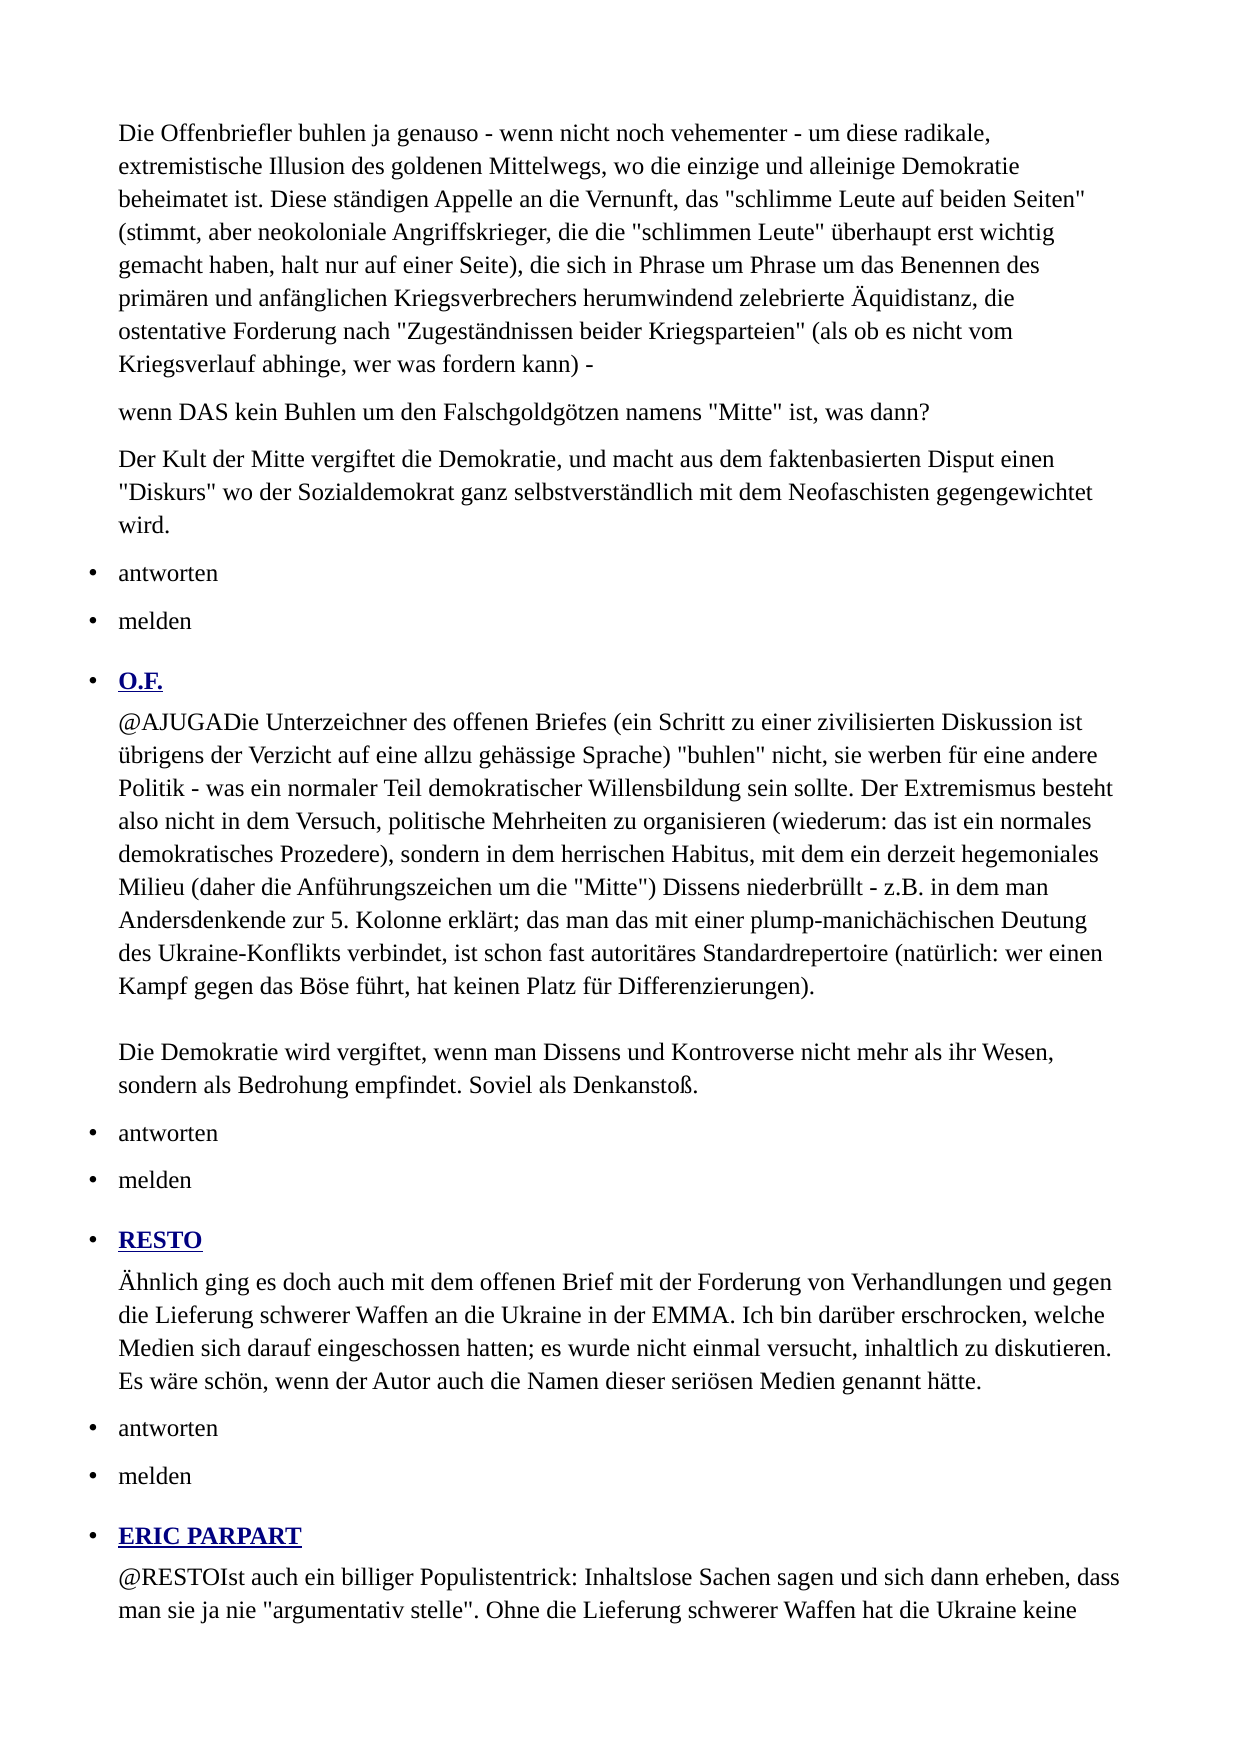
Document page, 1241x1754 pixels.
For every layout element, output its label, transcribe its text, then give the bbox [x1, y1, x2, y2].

subtitle RESTO [118, 1226, 1122, 1254]
list Ähnlich ging es doch auch mit dem offenen Brief mit der Forderung von Verhandlungen und gegen die Lieferung schwerer Waffen an die Ukraine in der EMMA. Ich bin darüber erschrocken, welche Medien sich darauf eingeschossen hatten; es wurde nicht einmal versucht, inhaltlich zu diskutieren. Es wäre schön, wenn der Autor auch die Namen dieser seriösen Medien genannt hätte. [118, 1267, 1122, 1395]
list antworten [118, 1118, 1122, 1147]
list antworten [118, 1413, 1122, 1442]
subtitle O.F. [118, 666, 1122, 694]
list @AJUGADie Unterzeichner des offenen Briefes (ein Schritt zu einer zivilisierten Diskussion ist übrigens der Verzicht auf eine allzu gehässige Sprache) "buhlen" nicht, sie werben für eine andere Politik - was ein normaler Teil demokratischer Willensbildung sein sollte. Der Extremismus besteht also nicht in dem Versuch, politische Mehrheiten zu organisieren (wiederum: das ist ein normales demokratisches Prozedere), sondern in dem herrischen Habitus, mit dem ein derzeit hegemoniales Milieu (daher die Anführungszeichen um die "Mitte") Dissens niederbrüllt - z.B. in dem man Andersdenkende zur 5. Kolonne erklärt; das man das mit einer plump-manichächischen Deutung des Ukraine-Konflikts verbindet, ist schon fast autoritäres Standardrepertoire (natürlich: wer einen Kampf gegen das Böse führt, hat keinen Platz für Differenzierungen). Die Demokratie wird vergiftet, wenn man Dissens und Kontroverse nicht mehr als ihr Wesen, sondern als Bedrohung empfindet. Soviel als Denkanstoß. [118, 707, 1122, 1099]
list wenn DAS kein Buhlen um den Falschgoldgötzen namens "Mitte" ist, was dann? [118, 397, 1122, 426]
subtitle ERIC PARPART [118, 1521, 1122, 1550]
list melden [118, 1166, 1122, 1194]
list @RESTOIst auch ein billiger Populistentrick: Inhaltslose Sachen sagen und sich dann erheben, dass man sie ja nie "argumentativ stelle". Ohne die Lieferung schwerer Waffen hat die Ukraine keine [118, 1562, 1122, 1624]
list antworten [118, 558, 1122, 587]
list Die Offenbriefler buhlen ja genauso - wenn nicht noch vehementer - um diese radikale, extremistische Illusion des goldenen Mittelwegs, wo die einzige und alleinige Demokratie beheimatet ist. Diese ständigen Appelle an die Vernunft, das "schlimme Leute auf beiden Seiten" (stimmt, aber neokoloniale Angriffskrieger, die die "schlimmen Leute" überhaupt erst wichtig gemacht haben, halt nur auf einer Seite), die sich in Phrase um Phrase um das Benennen des primären und anfänglichen Kriegsverbrechers herumwindend zelebrierte Äquidistanz, die ostentative Forderung nach "Zugeständnissen beider Kriegsparteien" (als ob es nicht vom Kriegsverlauf abhinge, wer was fordern kann) - [118, 118, 1122, 378]
list Der Kult der Mitte vergiftet die Demokratie, und macht aus dem faktenbasierten Disput einen "Diskurs" wo der Sozialdemokrat ganz selbstverständlich mit dem Neofaschisten gegengewichtet wird. [118, 444, 1122, 539]
list melden [118, 606, 1122, 634]
list melden [118, 1461, 1122, 1490]
